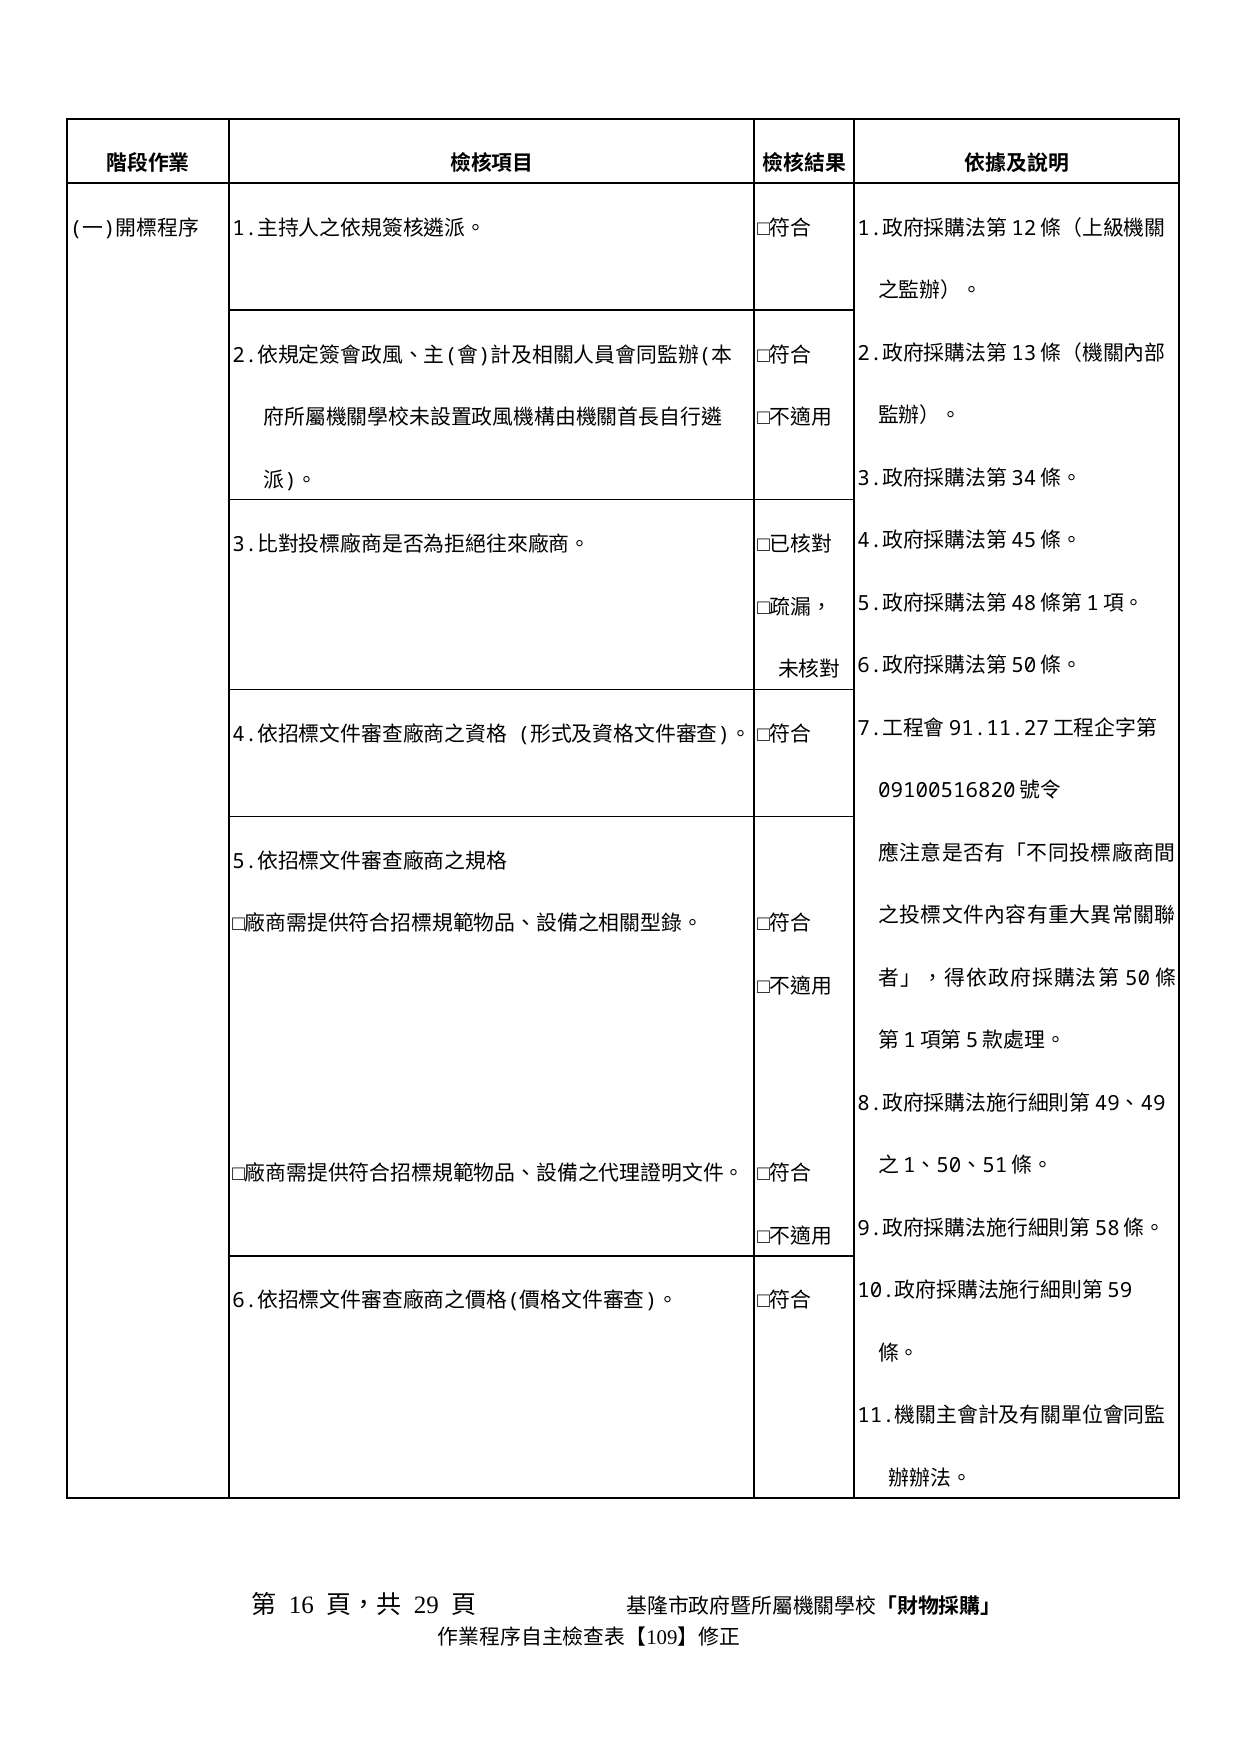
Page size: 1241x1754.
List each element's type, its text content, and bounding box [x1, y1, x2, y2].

table_cell 3.比對投標廠商是否為拒絕往來廠商。 [230, 500, 753, 688]
table_cell □已核對 □疏漏，未核對 [755, 500, 853, 688]
table_cell 4.依招標文件審查廠商之資格 (形式及資格文件審查)。 [230, 690, 753, 816]
table_cell 1.主持人之依規簽核遴派。 [230, 184, 753, 309]
table_header 檢核結果 [755, 120, 853, 182]
table_cell 5.依招標文件審查廠商之規格 □廠商需提供符合招標規範物品、設備之相關型錄。 □廠商需提供符合招標規範物品、設備之代理證明文件。 [230, 817, 753, 1255]
table_cell 6.依招標文件審查廠商之價格(價格文件審查)。 [230, 1257, 753, 1497]
table_cell 2.依規定簽會政風、主(會)計及相關人員會同監辦(本府所屬機關學校未設置政風機構由機關首長自行遴派)。 [230, 311, 753, 499]
table_header 檢核項目 [230, 120, 753, 182]
table_header 階段作業 [68, 120, 228, 182]
table_cell □符合 □不適用 □符合 □不適用 [755, 817, 853, 1255]
table_header 依據及說明 [855, 120, 1178, 182]
table_cell □符合 □不適用 [755, 311, 853, 499]
table_cell □符合 [755, 690, 853, 816]
table_cell 1.政府採購法第12條（上級機關之監辦）。 2.政府採購法第13條（機關內部監辦）。 3.政府採購法第34條。 4.政府採購法第45條。 5.政府採購法第48條第1項。 6.政府採購法第50條。 7.工程會91.11.27工程企字第09100516820號令 應注意是否有「不同投標廠商間之投標文件內容有重大異常關聯者」，得依政府採購法第50條第1項第5款處理。 8.政府採購法施行細則第49、49之1、50、51條。 9.政府採購法施行細則第58條。 10.政府採購法施行細則第59條。 11.機關主會計及有關單位會同監辦辦法。 [855, 184, 1178, 1497]
table_cell □符合 [755, 184, 853, 309]
table_cell (一)開標程序 [68, 184, 228, 1497]
table_cell □符合 [755, 1257, 853, 1497]
